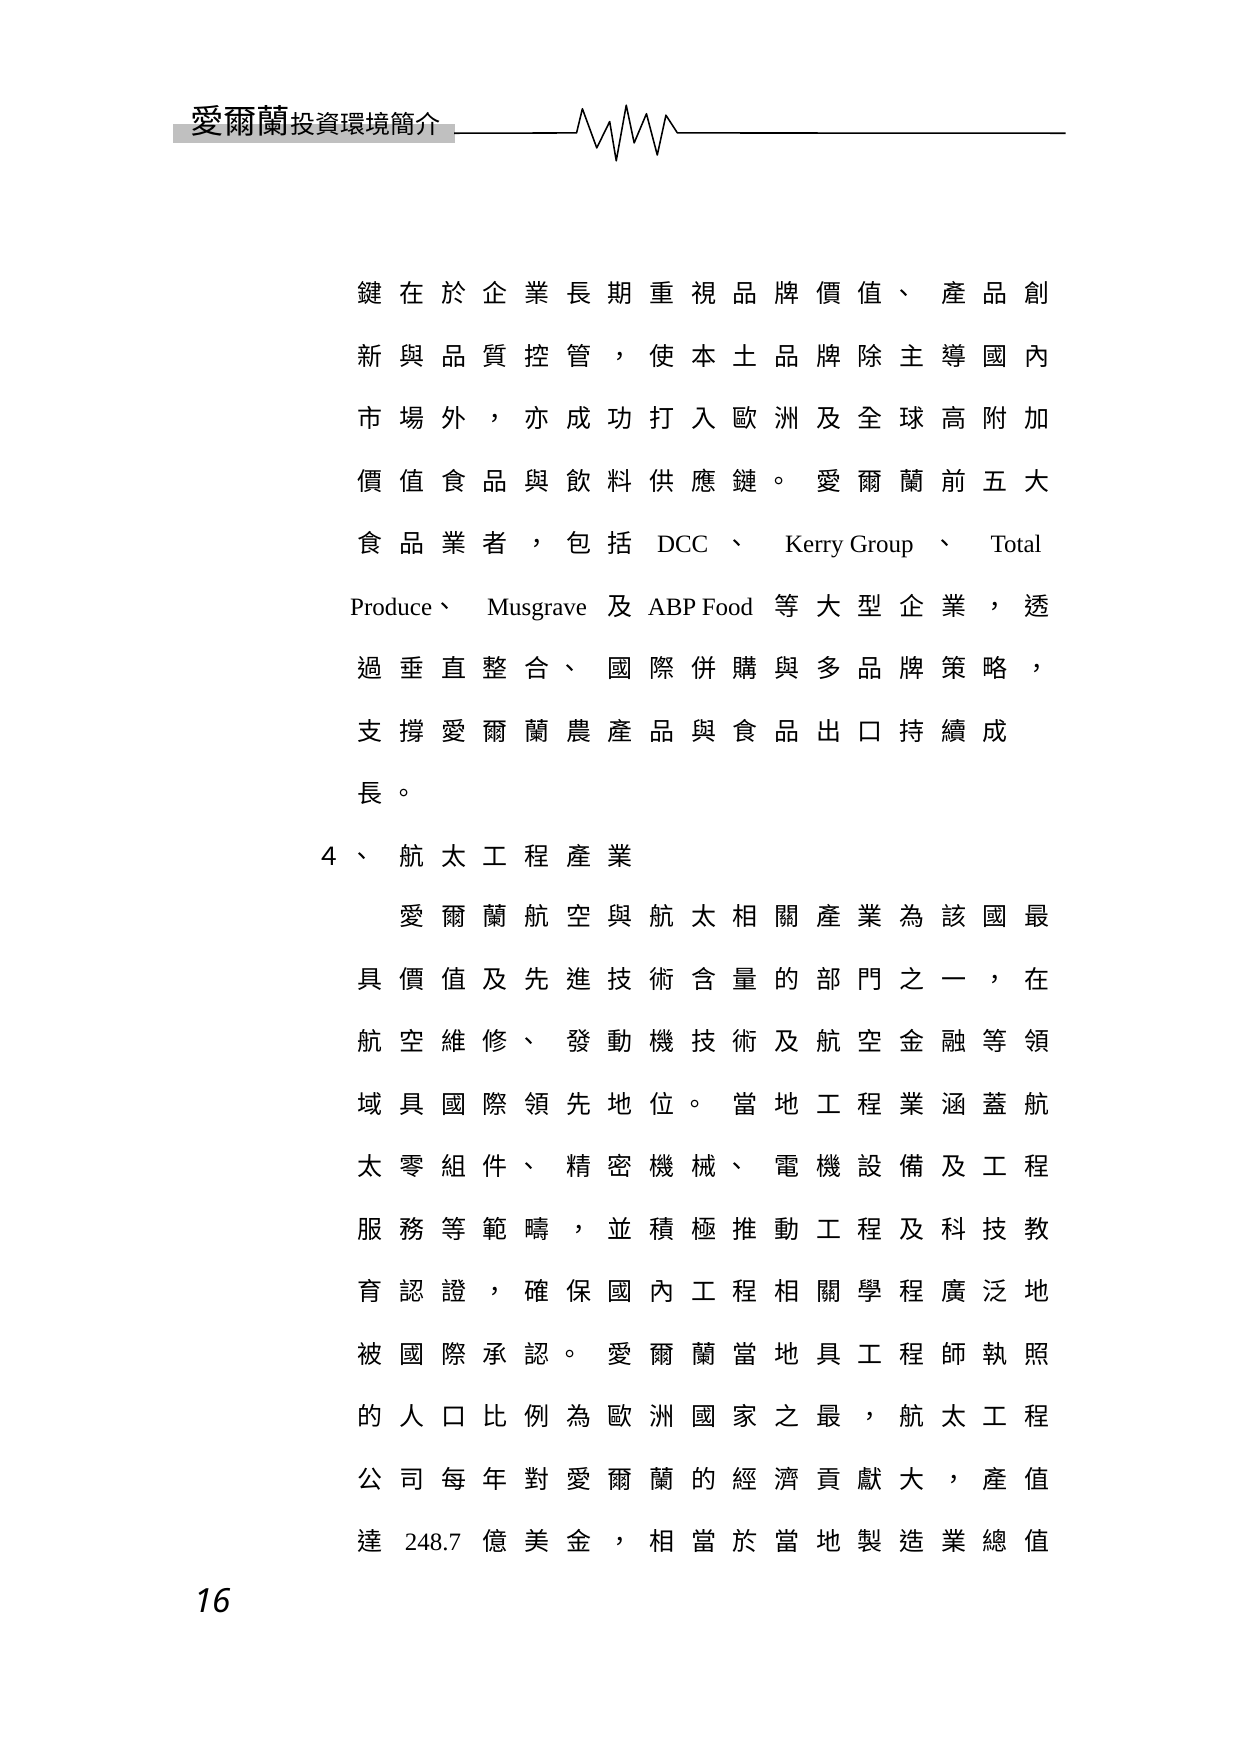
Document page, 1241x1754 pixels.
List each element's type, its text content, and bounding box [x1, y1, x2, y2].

text 愛爾蘭航空與航太相關產業為該國最具價值及先進技術含量的部門之一，在航空維修、發動機技術及航空金融等領域具國際領先地位。當地工程業涵蓋航太零組件、精密機械、電機設備及工程服務等範疇，並積極推動工程及科技教育認證，確保國內工程相關學程廣泛地被國際承認。愛爾蘭當地具工程師執照的人口比例為歐洲國家之最，航太工程公司每年對愛爾蘭的經濟貢獻大，產值達248.7億美金，相當於當地製造業總值 [330, 875, 1058, 1563]
text ４、航太工程產業 [281, 813, 1058, 875]
text 鍵在於企業長期重視品牌價值、產品創新與品質控管，使本土品牌除主導國內市場外，亦成功打入歐洲及全球高附加價值食品與飲料供應鏈。愛爾蘭前五大食品業者，包括DCC、Kerry Group、Total Produce、Musgrave及ABP Food 等大型企業，透過垂直整合、國際併購與多品牌策略，支撐愛爾蘭農產品與食品出口持續成長。 [330, 250, 1058, 813]
